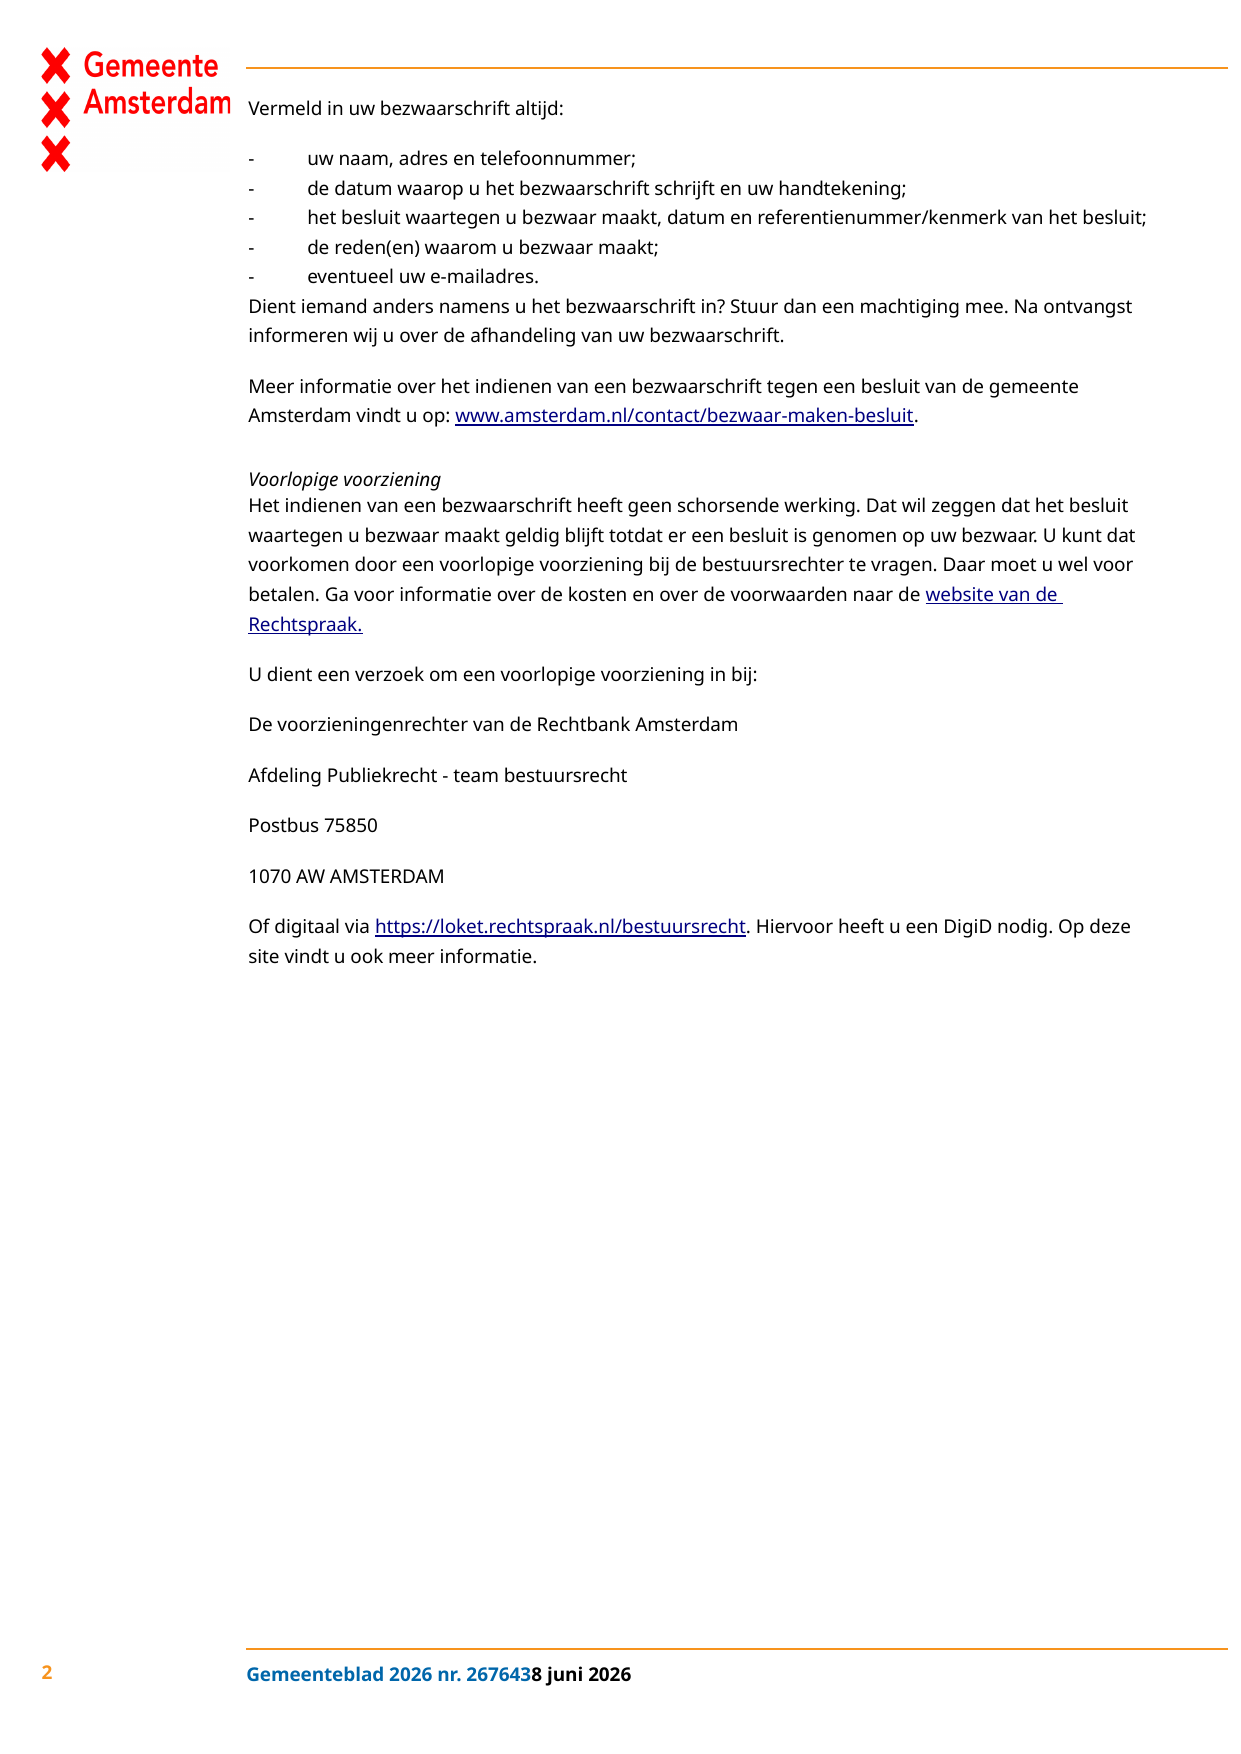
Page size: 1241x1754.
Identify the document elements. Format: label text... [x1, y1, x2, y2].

text Vermeld in uw bezwaarschrift altijd: [248, 95, 1152, 121]
text Of digitaal via https://loket.rechtspraak.nl/bestuursrecht. Hiervoor heeft u een DigiD nodig. Op deze site vindt u ook meer informatie. [248, 913, 1152, 968]
list uw naam, adres en telefoonnummer; [248, 145, 1152, 171]
text U dient een verzoek om een voorlopige voorziening in bij: [248, 661, 1152, 687]
text Voorlopige voorziening [248, 467, 1152, 492]
list de reden(en) waarom u bezwaar maakt; [248, 234, 1152, 260]
text Dient iemand anders namens u het bezwaarschrift in? Stuur dan een machtiging mee. Na ontvangst informeren wij u over de afhandeling van uw bezwaarschrift. [248, 293, 1152, 348]
text Het indienen van een bezwaarschrift heeft geen schorsende werking. Dat wil zeggen dat het besluit waartegen u bezwaar maakt geldig blijft totdat er een besluit is genomen op uw bezwaar. U kunt dat voorkomen door een voorlopige voorziening bij de bestuursrechter te vragen. Daar moet u wel voor betalen. Ga voor informatie over de kosten en over de voorwaarden naar de website van de Rechtspraak. [248, 492, 1152, 636]
text 1070 AW AMSTERDAM [248, 863, 1152, 888]
list eventueel uw e-mailadres. [248, 263, 1152, 289]
text Afdeling Publiekrecht - team bestuursrecht [248, 762, 1152, 788]
text Postbus 75850 [248, 812, 1152, 838]
list het besluit waartegen u bezwaar maakt, datum en referentienummer/kenmerk van het besluit; [248, 204, 1152, 230]
picture [41, 47, 231, 172]
text De voorzieningenrechter van de Rechtbank Amsterdam [248, 712, 1152, 737]
text Meer informatie over het indienen van een bezwaarschrift tegen een besluit van de gemeente Amsterdam vindt u op: www.amsterdam.nl/contact/bezwaar-maken-besluit. [248, 373, 1152, 428]
list de datum waarop u het bezwaarschrift schrijft en uw handtekening; [248, 175, 1152, 201]
